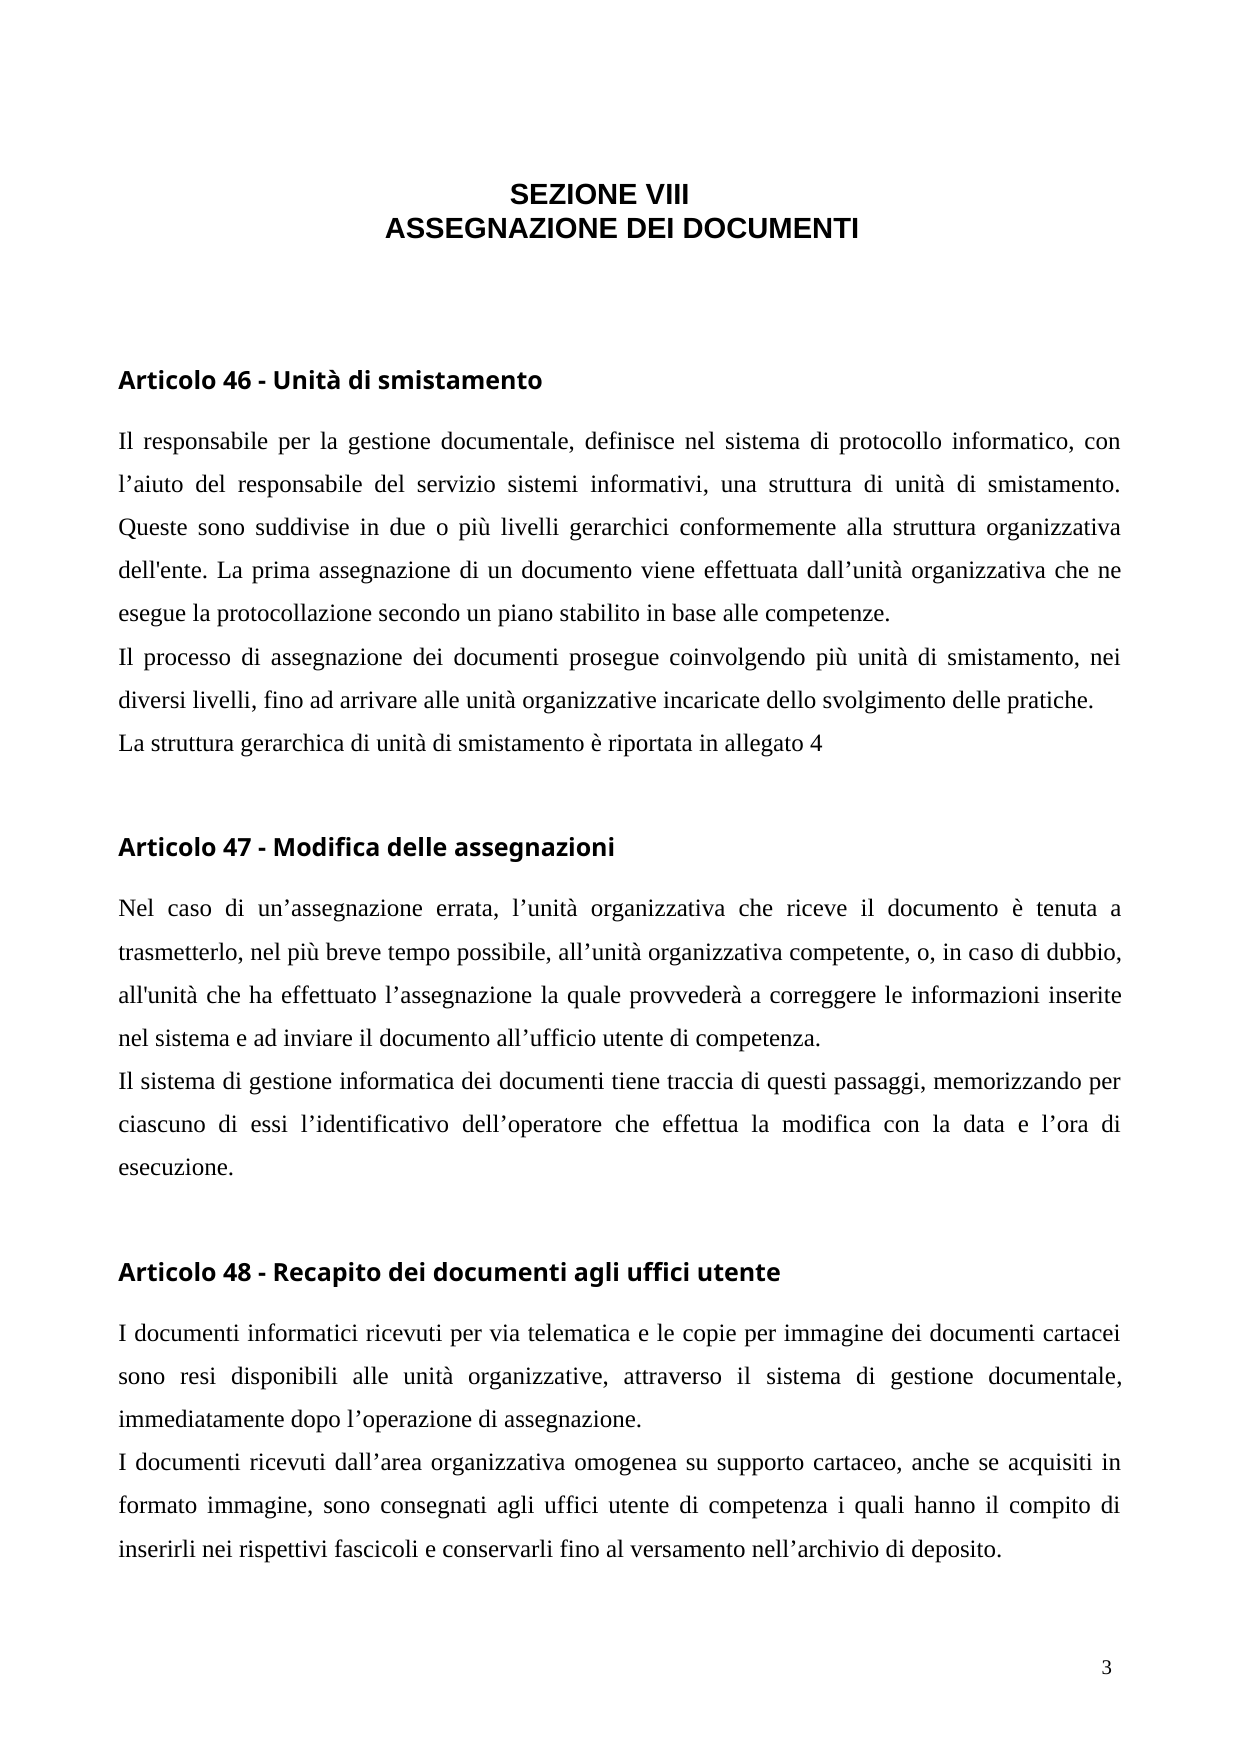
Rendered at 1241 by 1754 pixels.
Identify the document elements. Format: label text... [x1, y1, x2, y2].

subtitle Articolo 48 - Recapito dei documenti agli uffici utente [118, 1254, 1122, 1288]
subtitle SEZIONE VIII ASSEGNAZIONE DEI DOCUMENTI [118, 177, 1081, 244]
subtitle Articolo 46 - Unità di smistamento [118, 362, 1122, 396]
text I documenti informatici ricevuti per via telematica e le copie per immagine dei documenti cartacei sono resi disponibili alle unità organizzative, attraverso il sistema di gestione documentale, immediatamente dopo l’operazione di assegnazione. [118, 1318, 1122, 1433]
text I documenti ricevuti dall’area organizzativa omogenea su supporto cartaceo, anche se acquisiti in formato immagine, sono consegnati agli uffici utente di competenza i quali hanno il compito di inserirli nei rispettivi fascicoli e conservarli fino al versamento nell’archivio di deposito. [118, 1447, 1122, 1562]
text Il sistema di gestione informatica dei documenti tiene traccia di questi passaggi, memorizzando per ciascuno di essi l’identificativo dell’operatore che effettua la modifica con la data e l’ora di esecuzione. [118, 1066, 1122, 1181]
subtitle Articolo 47 - Modifica delle assegnazioni [118, 830, 1122, 864]
text Il processo di assegnazione dei documenti prosegue coinvolgendo più unità di smistamento, nei diversi livelli, fino ad arrivare alle unità organizzative incaricate dello svolgimento delle pratiche. [118, 642, 1122, 713]
text Nel caso di un’assegnazione errata, l’unità organizzativa che riceve il documento è tenuta a trasmetterlo, nel più breve tempo possibile, all’unità organizzativa competente, o, in caso di dubbio, all'unità che ha effettuato l’assegnazione la quale provvederà a correggere le informazioni inserite nel sistema e ad inviare il documento all’ufficio utente di competenza. [118, 893, 1122, 1052]
text La struttura gerarchica di unità di smistamento è riportata in allegato 4 [118, 728, 1122, 757]
text Il responsabile per la gestione documentale, definisce nel sistema di protocollo informatico, con l’aiuto del responsabile del servizio sistemi informativi, una struttura di unità di smistamento. Queste sono suddivise in due o più livelli gerarchici conformemente alla struttura organizzativa dell'ente. La prima assegnazione di un documento viene effettuata dall’unità organizzativa che ne esegue la protocollazione secondo un piano stabilito in base alle competenze. [118, 426, 1122, 627]
